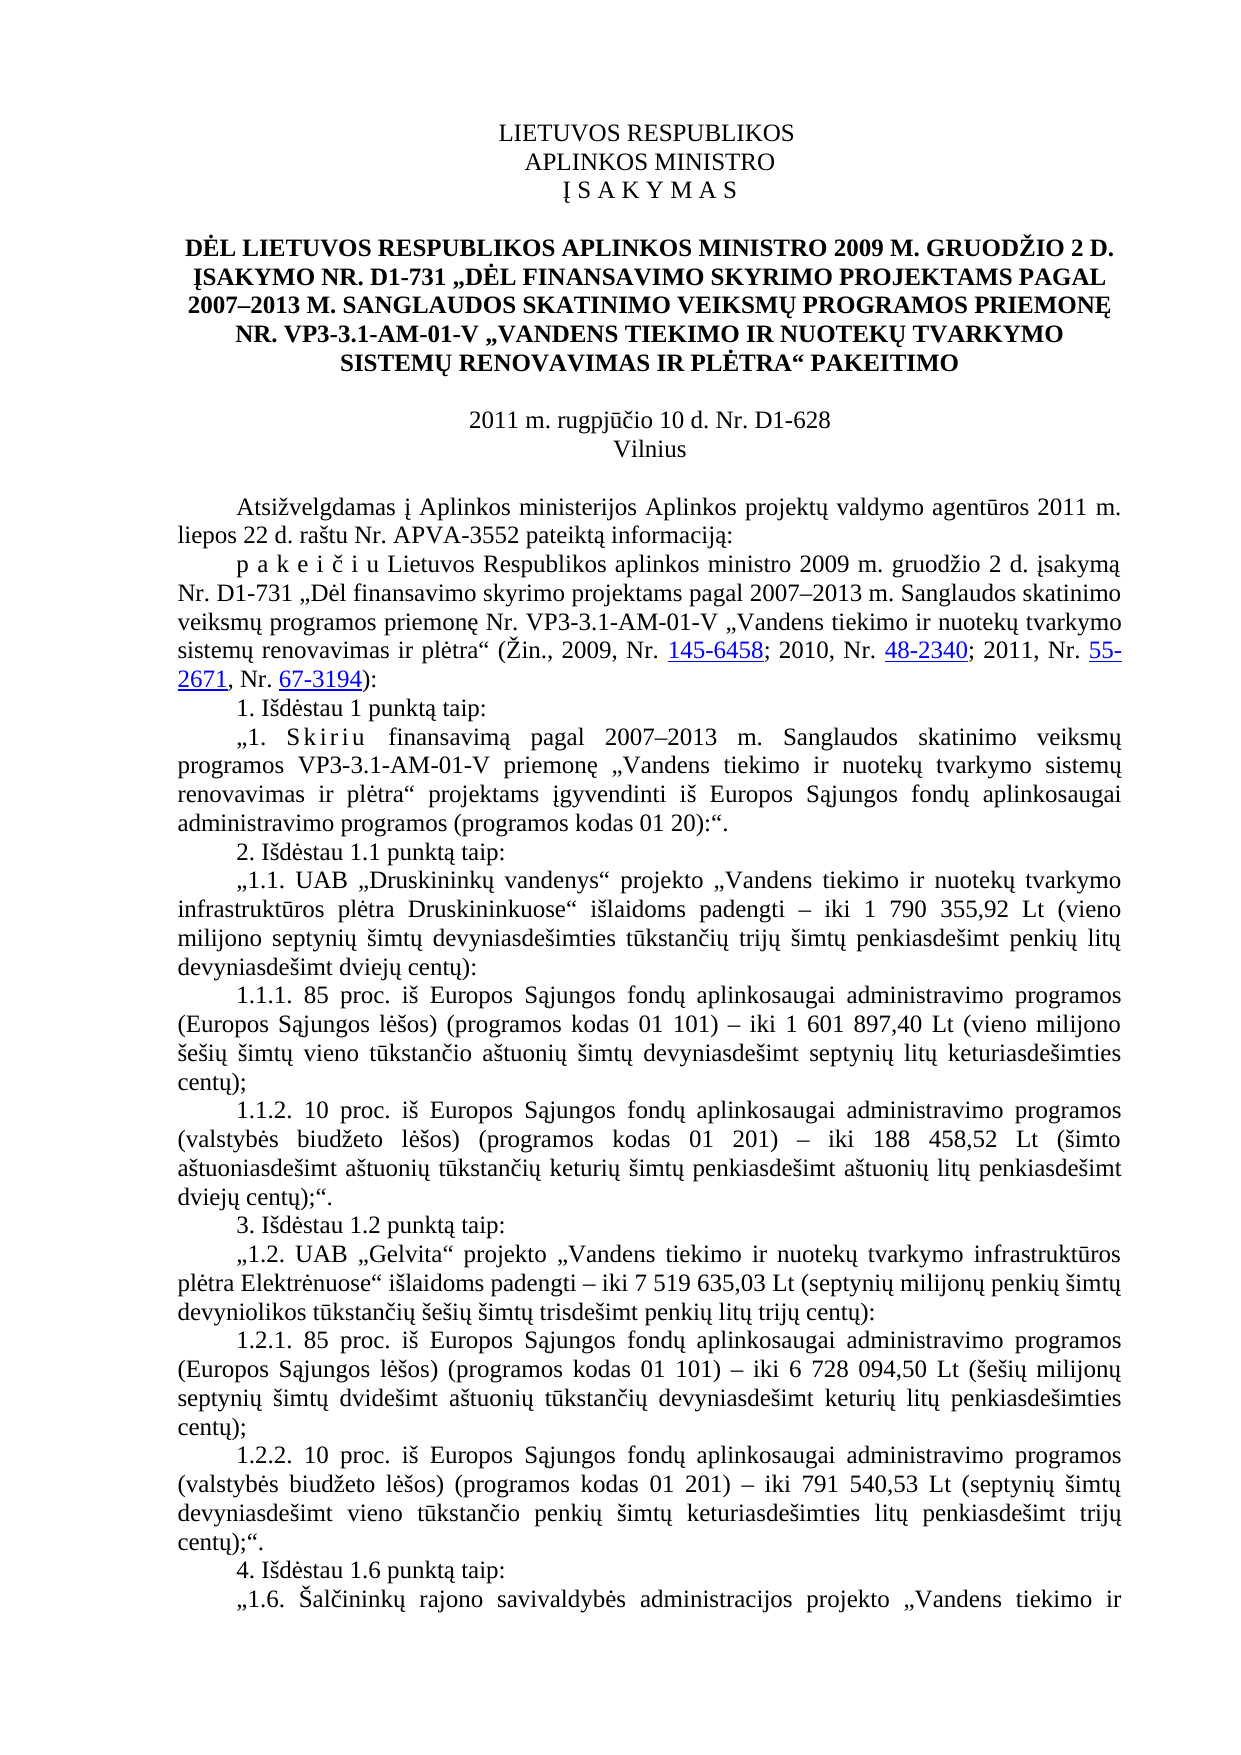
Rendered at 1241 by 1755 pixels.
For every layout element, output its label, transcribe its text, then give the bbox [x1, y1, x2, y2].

text 1.2.1. 85 proc. iš Europos Sąjungos fondų aplinkosaugai administravimo programos (Europos Sąjungos lėšos) (programos kodas 01 101) – iki 6 728 094,50 Lt (šešių milijonų septynių šimtų dvidešimt aštuonių tūkstančių devyniasdešimt keturių litų penkiasdešimties centų); [177, 1326, 1122, 1441]
text Atsižvelgdamas į Aplinkos ministerijos Aplinkos projektų valdymo agentūros 2011 m. liepos 22 d. raštu Nr. APVA-3552 pateiktą informaciją: [177, 492, 1122, 549]
text „1.6. Šalčininkų rajono savivaldybės administracijos projekto „Vandens tiekimo ir [177, 1584, 1122, 1613]
text 1. Išdėstau 1 punktą taip: [177, 693, 1122, 722]
text 4. Išdėstau 1.6 punktą taip: [177, 1556, 1122, 1584]
text 2011 m. rugpjūčio 10 d. Nr. D1-628 [177, 406, 1122, 434]
text DĖL LIETUVOS RESPUBLIKOS APLINKOS MINISTRO 2009 M. GRUODŽIO 2 D. ĮSAKYMO Nr. D1-731 „DĖL FINANSAVIMO SKYRIMO PROJEKTAMS PAGAL 2007–2013 M. SANGLAUDOS SKATINIMO VEIKSMŲ PROGRAMOS PRIEMONĘ Nr. VP3-3.1-AM-01-V „VANDENS TIEKIMO IR NUOTEKŲ TVARKYMO SISTEMŲ RENOVAVIMAS IR PLĖTRA“ PAKEITIMO [177, 233, 1122, 377]
text LIETUVOS RESPUBLIKOS [177, 118, 1122, 147]
text 2. Išdėstau 1.1 punktą taip: [177, 837, 1122, 866]
text Vilnius [177, 434, 1122, 463]
text 1.1.2. 10 proc. iš Europos Sąjungos fondų aplinkosaugai administravimo programos (valstybės biudžeto lėšos) (programos kodas 01 201) – iki 188 458,52 Lt (šimto aštuoniasdešimt aštuonių tūkstančių keturių šimtų penkiasdešimt aštuonių litų penkiasdešimt dviejų centų);“. [177, 1096, 1122, 1211]
text Į S A K Y M A S [177, 176, 1122, 204]
text APLINKOS MINISTRO [177, 147, 1122, 176]
text „1. Skiriu finansavimą pagal 2007–2013 m. Sanglaudos skatinimo veiksmų programos VP3-3.1-AM-01-V priemonę „Vandens tiekimo ir nuotekų tvarkymo sistemų renovavimas ir plėtra“ projektams įgyvendinti iš Europos Sąjungos fondų aplinkosaugai administravimo programos (programos kodas 01 20):“. [177, 722, 1122, 837]
text 1.2.2. 10 proc. iš Europos Sąjungos fondų aplinkosaugai administravimo programos (valstybės biudžeto lėšos) (programos kodas 01 201) – iki 791 540,53 Lt (septynių šimtų devyniasdešimt vieno tūkstančio penkių šimtų keturiasdešimties litų penkiasdešimt trijų centų);“. [177, 1441, 1122, 1556]
text 1.1.1. 85 proc. iš Europos Sąjungos fondų aplinkosaugai administravimo programos (Europos Sąjungos lėšos) (programos kodas 01 101) – iki 1 601 897,40 Lt (vieno milijono šešių šimtų vieno tūkstančio aštuonių šimtų devyniasdešimt septynių litų keturiasdešimties centų); [177, 981, 1122, 1096]
text 3. Išdėstau 1.2 punktą taip: [177, 1211, 1122, 1239]
text p a k e i č i u Lietuvos Respublikos aplinkos ministro 2009 m. gruodžio 2 d. įsakymą Nr. D1-731 „Dėl finansavimo skyrimo projektams pagal 2007–2013 m. Sanglaudos skatinimo veiksmų programos priemonę Nr. VP3-3.1-AM-01-V „Vandens tiekimo ir nuotekų tvarkymo sistemų renovavimas ir plėtra“ (Žin., 2009, Nr. 145-6458; 2010, Nr. 48-2340; 2011, Nr. 55-2671, Nr. 67-3194): [177, 549, 1122, 693]
text „1.2. UAB „Gelvita“ projekto „Vandens tiekimo ir nuotekų tvarkymo infrastruktūros plėtra Elektrėnuose“ išlaidoms padengti – iki 7 519 635,03 Lt (septynių milijonų penkių šimtų devyniolikos tūkstančių šešių šimtų trisdešimt penkių litų trijų centų): [177, 1239, 1122, 1326]
text „1.1. UAB „Druskininkų vandenys“ projekto „Vandens tiekimo ir nuotekų tvarkymo infrastruktūros plėtra Druskininkuose“ išlaidoms padengti – iki 1 790 355,92 Lt (vieno milijono septynių šimtų devyniasdešimties tūkstančių trijų šimtų penkiasdešimt penkių litų devyniasdešimt dviejų centų): [177, 866, 1122, 981]
